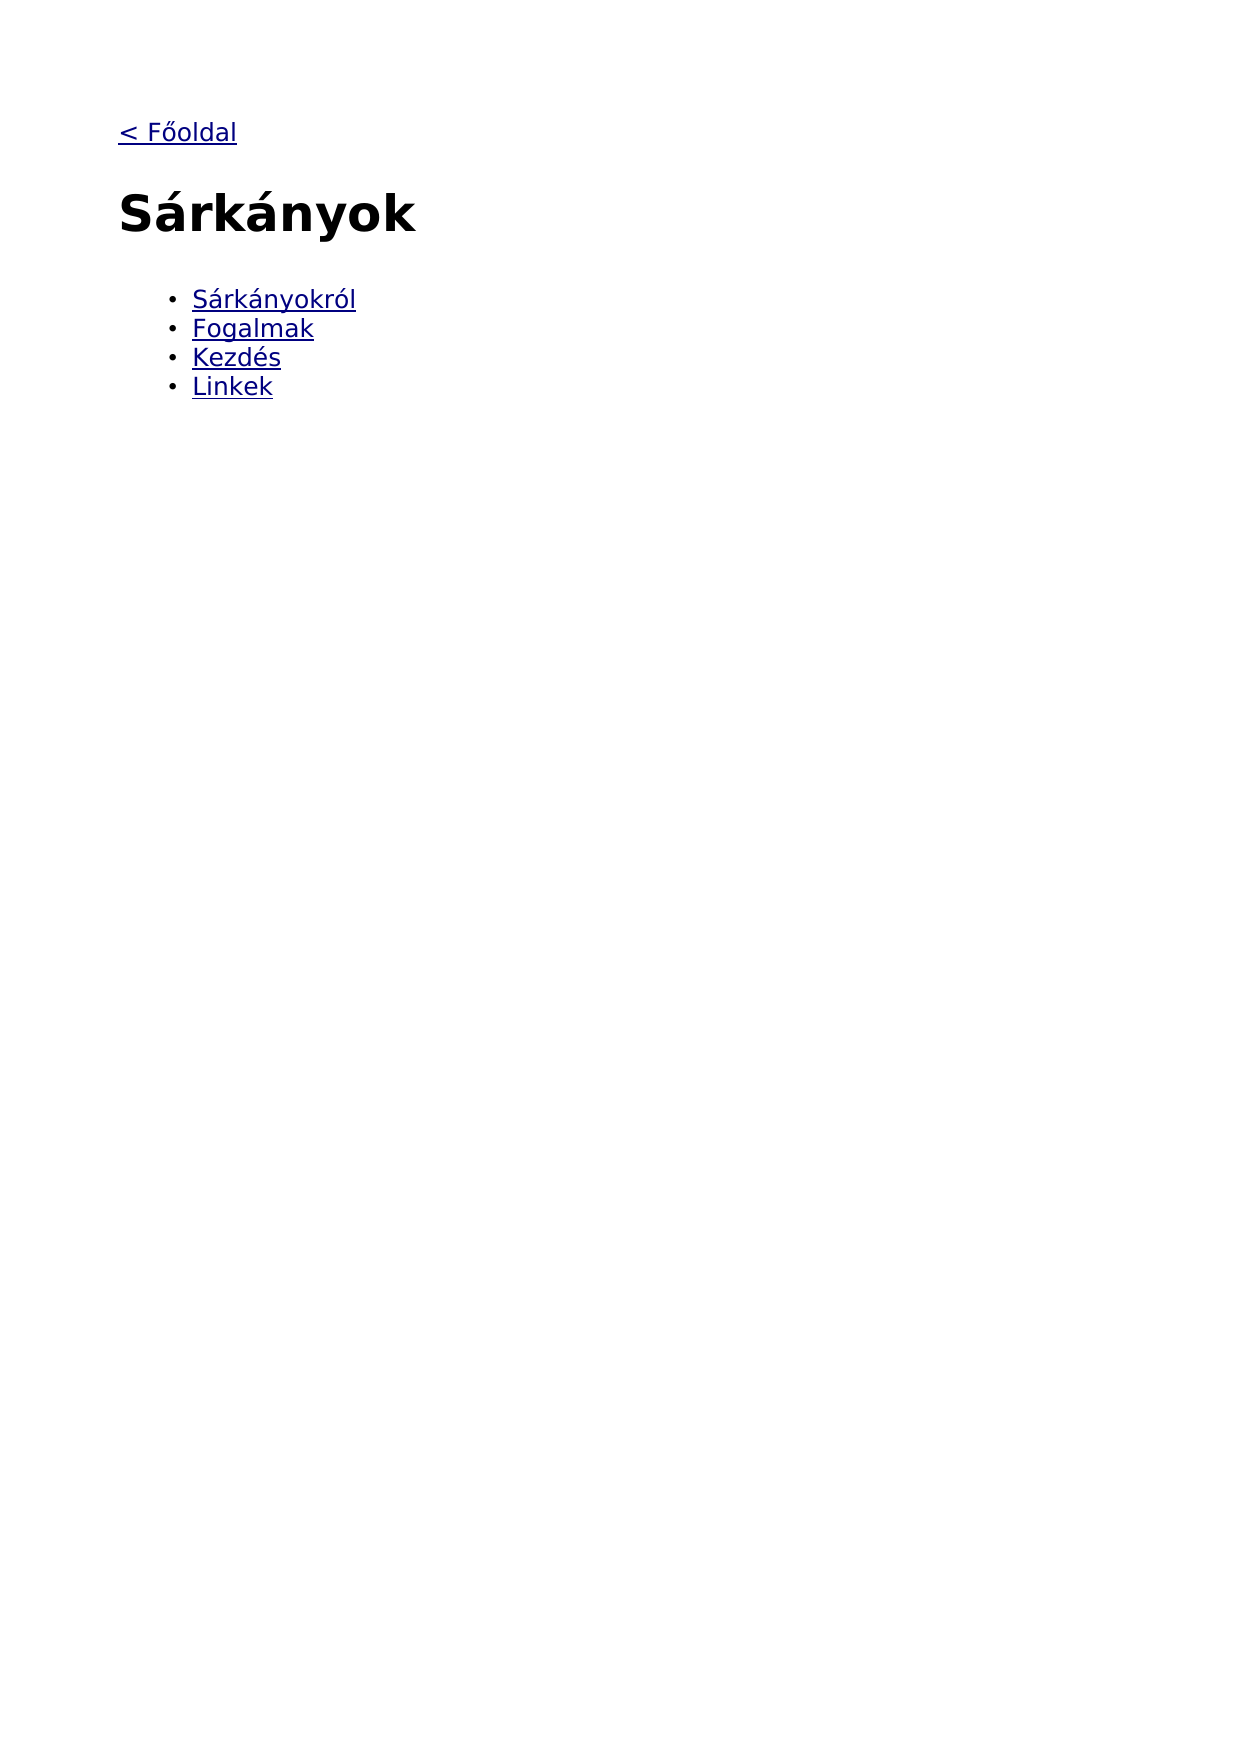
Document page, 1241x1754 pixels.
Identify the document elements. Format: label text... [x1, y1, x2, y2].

text < Főoldal [118, 118, 1122, 147]
subtitle Sárkányok [118, 185, 1122, 243]
list Linkek [177, 372, 1122, 402]
list Kezdés [177, 343, 1122, 372]
list Fogalmak [177, 314, 1122, 343]
list Sárkányokról [177, 285, 1122, 314]
